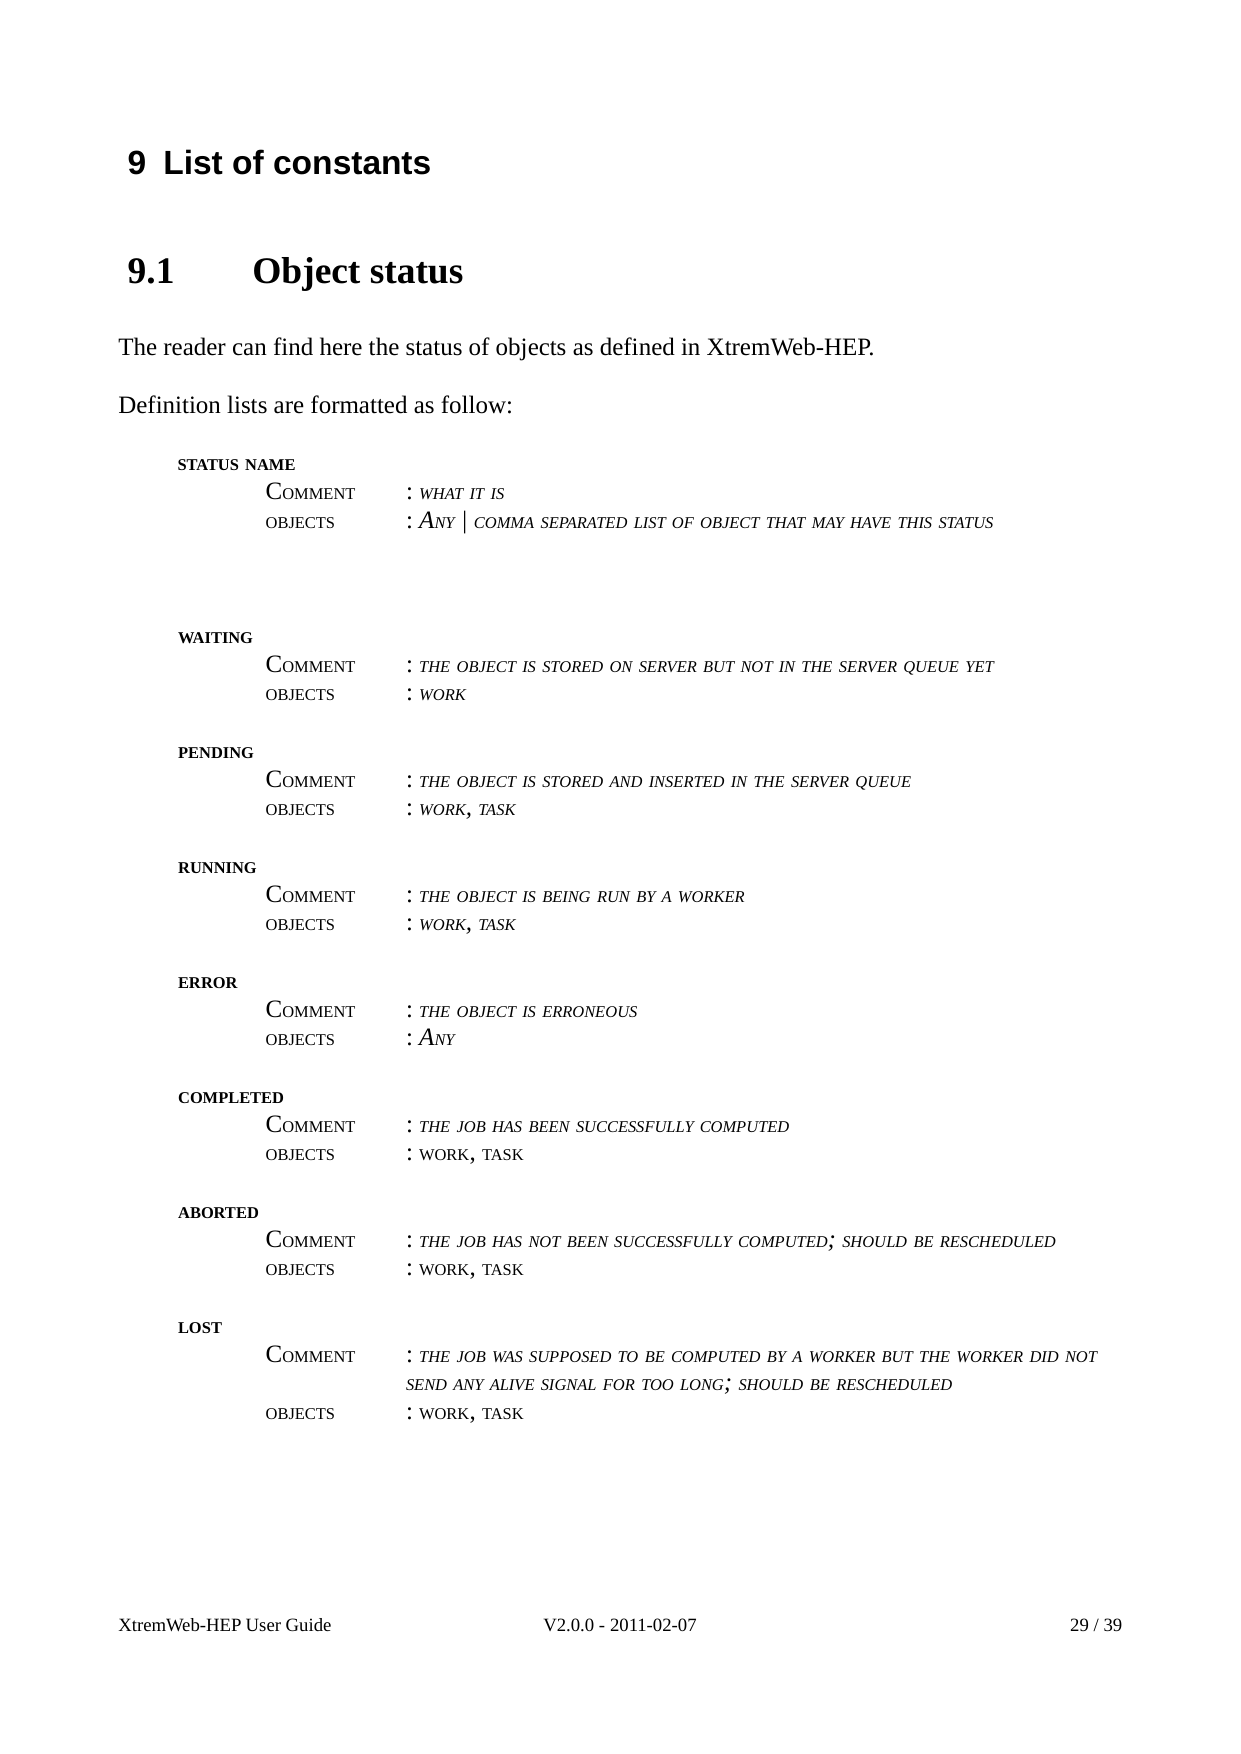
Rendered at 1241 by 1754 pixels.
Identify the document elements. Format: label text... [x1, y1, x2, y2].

text Comment : the job has been successfully computed [265, 1109, 1122, 1137]
text Definition lists are formatted as follow: [118, 390, 1122, 419]
text Comment : the object is stored and inserted in the server queue [265, 764, 1122, 792]
text waiting [178, 620, 1122, 649]
text Comment : the object is erroneous [265, 994, 1122, 1022]
text pending [178, 735, 1122, 764]
text objects : work [265, 677, 1122, 706]
text running [178, 850, 1122, 879]
text status name [177, 447, 1122, 476]
text objects : Any | comma separated list of object that may have this status [265, 505, 1122, 534]
text Comment : the job was supposed to be computed by a worker but the worker did not send any alive signal for too long; should be rescheduled [265, 1339, 1122, 1396]
text lost [178, 1310, 1122, 1339]
text Comment : the job has not been successfully computed; should be rescheduled [265, 1224, 1122, 1252]
text The reader can find here the status of objects as defined in XtremWeb-HEP. [118, 332, 1122, 361]
text aborted [178, 1195, 1122, 1224]
text error [178, 965, 1122, 994]
text objects : work, task [265, 1396, 1122, 1425]
text objects : work, task [265, 907, 1122, 936]
text Comment : what it is [265, 476, 1122, 505]
subtitle List of constants [118, 143, 1122, 182]
text completed [178, 1080, 1122, 1109]
text Comment : the object is being run by a worker [265, 879, 1122, 907]
text objects : work, task [265, 1137, 1122, 1166]
subtitle Object status [118, 248, 1122, 291]
text objects : Any [265, 1022, 1122, 1051]
text objects : work, task [265, 792, 1122, 821]
text objects : work, task [265, 1252, 1122, 1281]
text Comment : the object is stored on server but not in the server queue yet [265, 649, 1122, 677]
